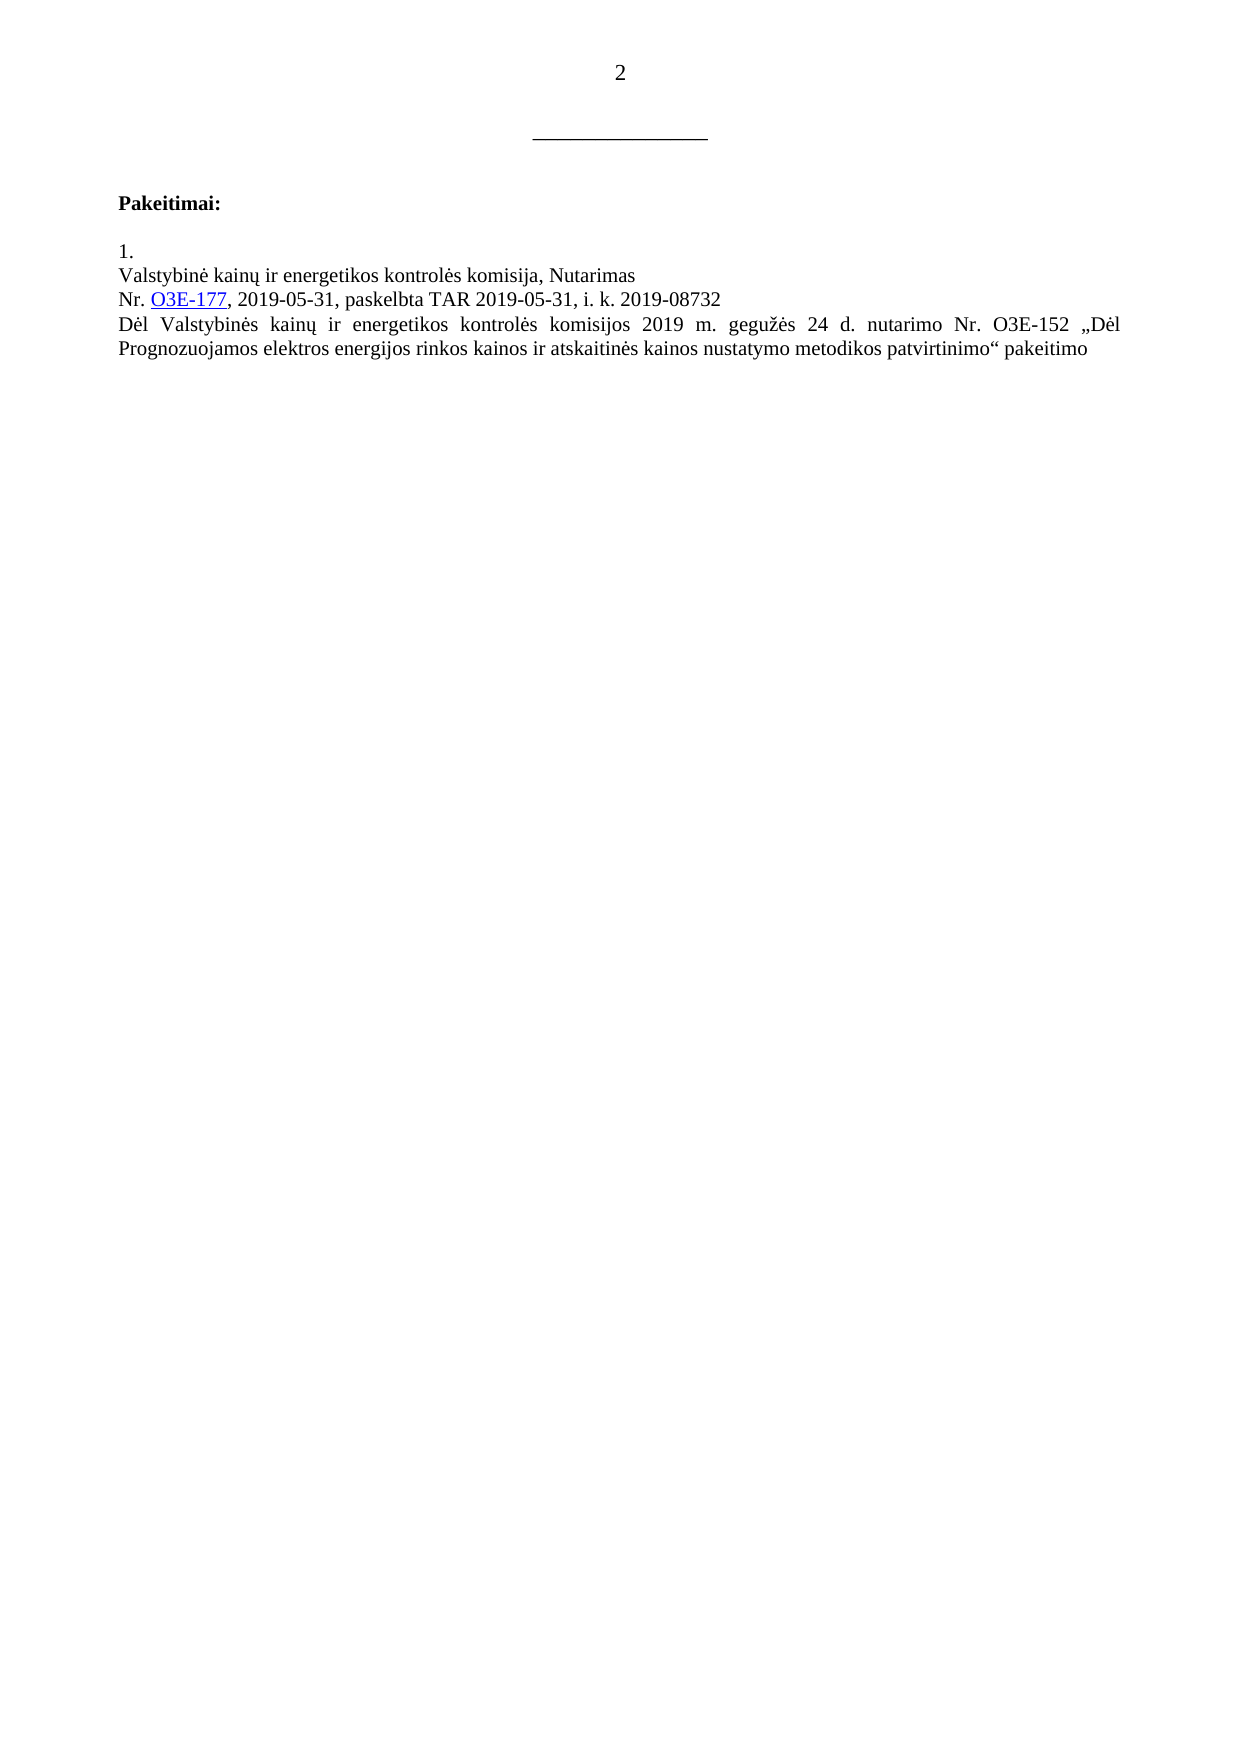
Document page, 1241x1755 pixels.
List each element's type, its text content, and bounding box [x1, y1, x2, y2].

text Valstybinė kainų ir energetikos kontrolės komisija, Nutarimas [118, 263, 1122, 287]
text Nr. O3E-177, 2019-05-31, paskelbta TAR 2019-05-31, i. k. 2019-08732 [118, 287, 1122, 311]
text Dėl Valstybinės kainų ir energetikos kontrolės komisijos 2019 m. gegužės 24 d. nutarimo Nr. O3E-152 „Dėl Prognozuojamos elektros energijos rinkos kainos ir atskaitinės kainos nustatymo metodikos patvirtinimo“ pakeitimo [118, 311, 1122, 359]
text ______________ [118, 114, 1122, 143]
text Pakeitimai: [118, 191, 1122, 215]
text 1. [118, 239, 1122, 263]
